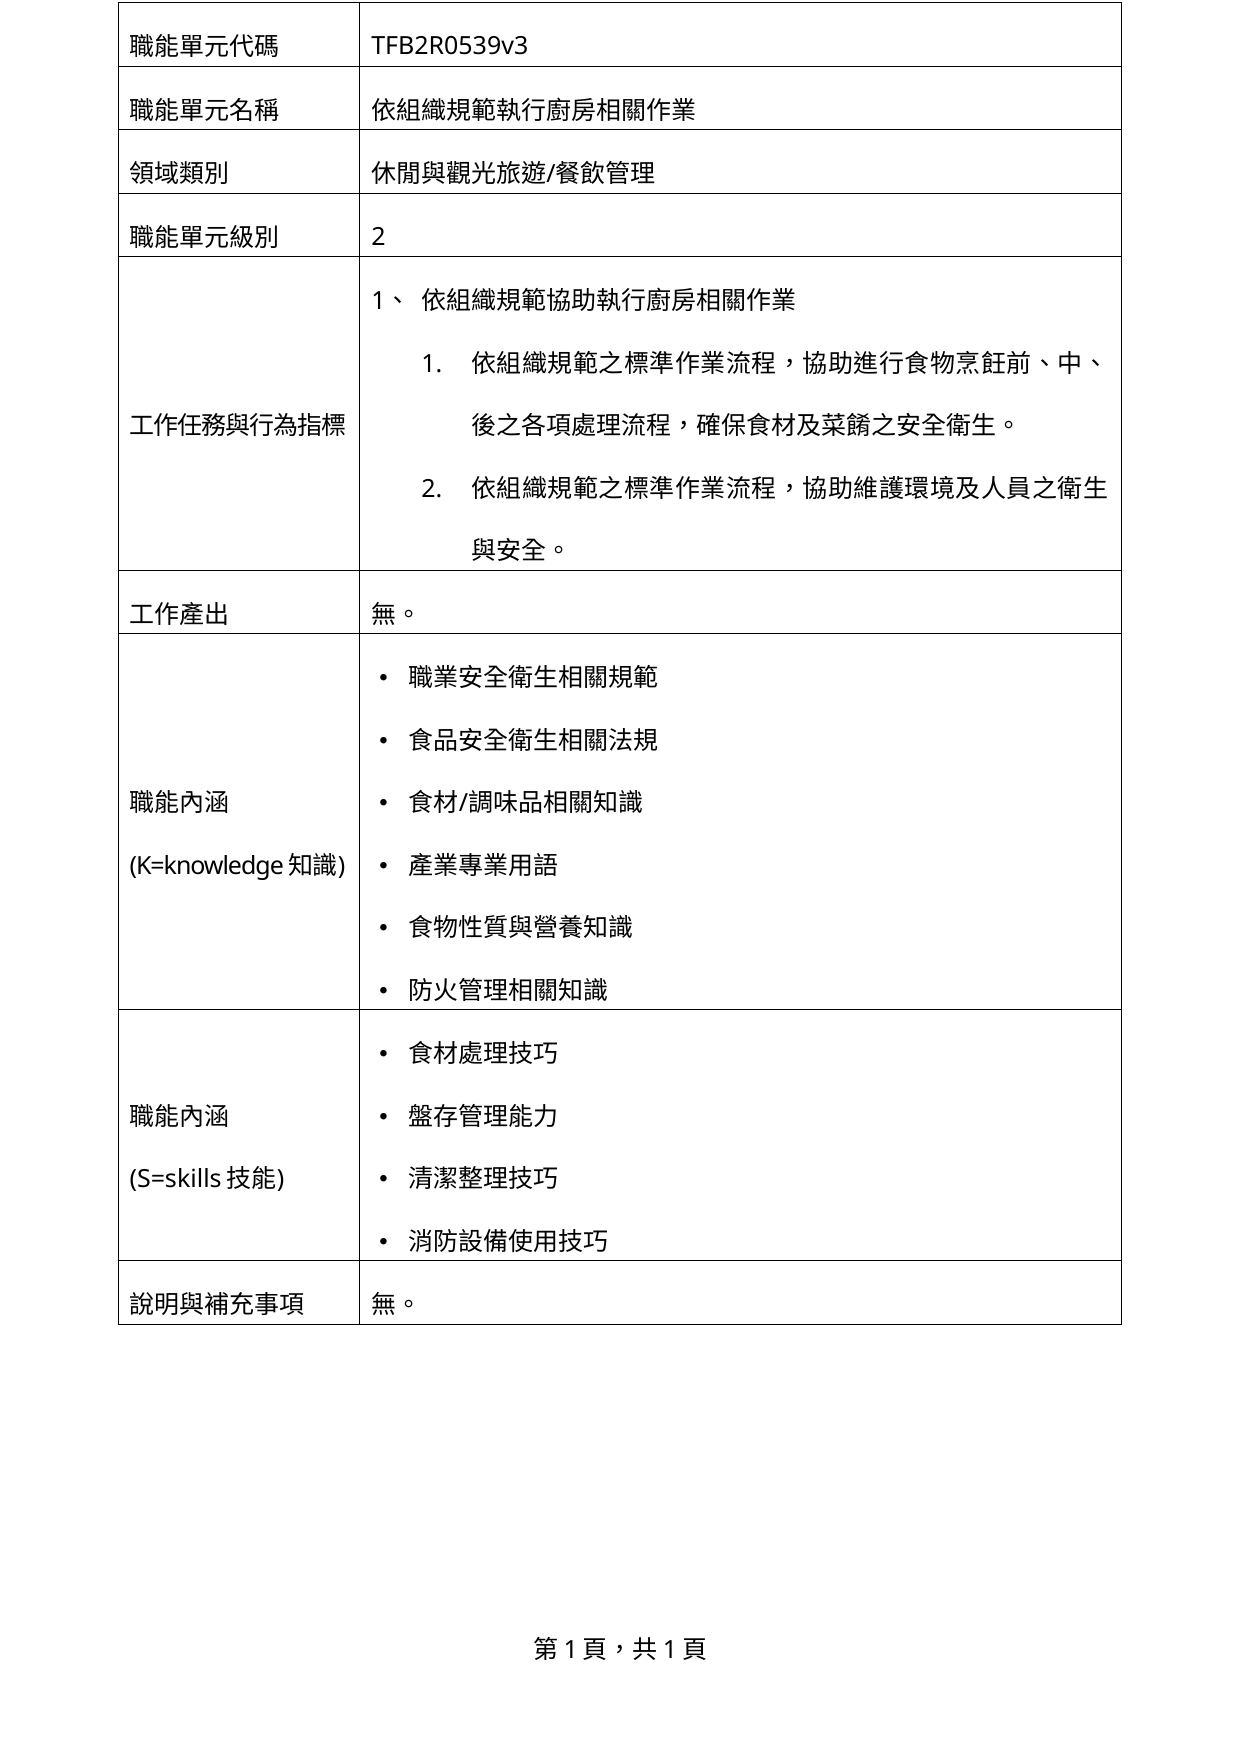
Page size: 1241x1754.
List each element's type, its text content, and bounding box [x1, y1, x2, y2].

table_cell 依組織規範協助執行廚房相關作業 依組織規範之標準作業流程，協助進行食物烹飪前、中、後之各項處理流程，確保食材及菜餚之安全衛生。 依組織規範之標準作業流程，協助維護環境及人員之衛生與安全。 [360, 257, 1121, 570]
table_cell 無。 [360, 1261, 1121, 1324]
table_cell 領域類別 [119, 130, 359, 193]
table_cell 職能單元級別 [119, 194, 359, 256]
table_cell 說明與補充事項 [119, 1261, 359, 1324]
table_cell 依組織規範執行廚房相關作業 [360, 67, 1121, 129]
table_cell 職能內涵 (K=knowledge知識) [119, 634, 359, 1009]
table_header TFB2R0539v3 [360, 3, 1121, 66]
table_cell 職能內涵 (S=skills技能) [119, 1010, 359, 1260]
table_cell 休閒與觀光旅遊/餐飲管理 [360, 130, 1121, 193]
table_cell 2 [360, 194, 1121, 256]
table_cell 職能單元名稱 [119, 67, 359, 129]
table_cell 無。 [360, 571, 1121, 633]
table_cell 職業安全衛生相關規範 食品安全衛生相關法規 食材/調味品相關知識 產業專業用語 食物性質與營養知識 防火管理相關知識 [360, 634, 1121, 1009]
table_header 職能單元代碼 [119, 3, 359, 66]
table_cell 食材處理技巧 盤存管理能力 清潔整理技巧 消防設備使用技巧 [360, 1010, 1121, 1260]
table_cell 工作產出 [119, 571, 359, 633]
table_cell 工作任務與行為指標 [119, 257, 359, 570]
